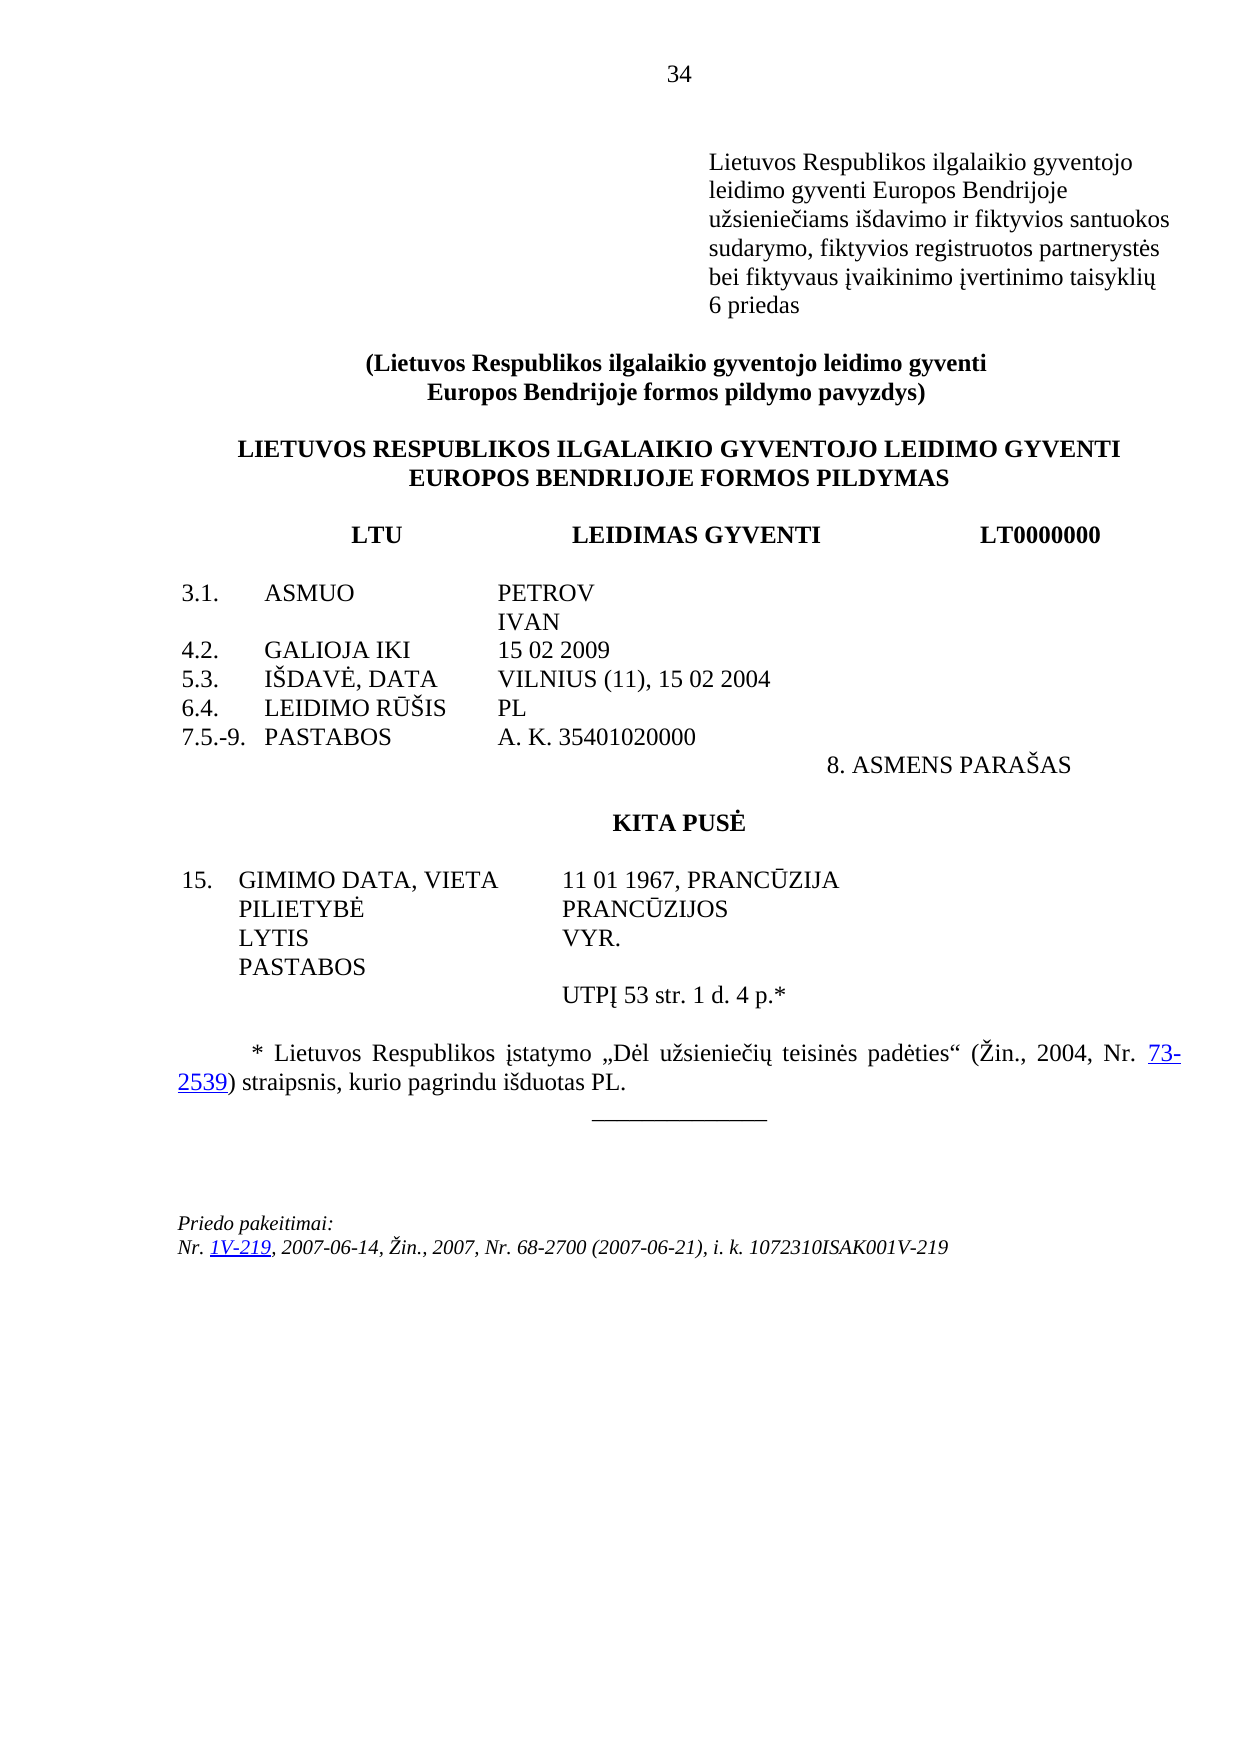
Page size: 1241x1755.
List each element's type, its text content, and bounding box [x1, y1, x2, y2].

table_cell [177, 607, 260, 636]
table_cell GALIOJA IKI [260, 636, 493, 664]
text LIETUVOS RESPUBLIKOS ILGALAIKIO GYVENTOJO LEIDIMO GYVENTI EUROPOS BENDRIJOJE FORMOS PILDYMAS [177, 434, 1181, 492]
table_cell [899, 636, 1181, 664]
table_cell 5.3. [177, 664, 260, 693]
text KITA PUSĖ [177, 808, 1181, 837]
table_cell 4.2. [177, 636, 260, 664]
table_cell VYR. [558, 923, 901, 952]
table_header LT0000000 [899, 521, 1181, 549]
text Europos Bendrijoje formos pildymo pavyzdys) [177, 377, 1181, 406]
table_cell 7.5.-9. [177, 722, 260, 751]
table_cell [901, 981, 1181, 1009]
table_cell [899, 607, 1181, 636]
table_cell [177, 751, 260, 779]
table_cell [177, 923, 234, 952]
table_header 11 01 1967, PRANCŪZIJA [558, 866, 901, 894]
table_header [901, 866, 1181, 894]
text Lietuvos Respublikos ilgalaikio gyventojo [177, 147, 1181, 176]
table_cell [558, 952, 901, 981]
table_header [177, 521, 260, 549]
table_cell [260, 549, 493, 578]
table_cell PETROV [493, 578, 899, 607]
table_cell PRANCŪZIJOS [558, 894, 901, 923]
table_cell 15 02 2009 [493, 636, 899, 664]
table_cell [901, 952, 1181, 981]
table_cell [260, 751, 493, 779]
table_cell VILNIUS (11), 15 02 2004 [493, 664, 899, 693]
table_header LTU [260, 521, 493, 549]
table_cell [177, 894, 234, 923]
text * Lietuvos Respublikos įstatymo „Dėl užsieniečių teisinės padėties“ (Žin., 2004, Nr. 73-2539) straipsnis, kurio pagrindu išduotas PL. [177, 1038, 1181, 1096]
table_cell [899, 578, 1181, 607]
table_cell 6.4. [177, 693, 260, 722]
text bei fiktyvaus įvaikinimo įvertinimo taisyklių [177, 262, 1181, 291]
text 6 priedas [177, 291, 1181, 319]
table_cell 8. ASMENS PARAŠAS [823, 751, 1181, 779]
table_cell LYTIS [234, 923, 558, 952]
table_cell IVAN [493, 607, 899, 636]
table_cell [260, 607, 493, 636]
table_cell [901, 923, 1181, 952]
text ______________ [177, 1096, 1181, 1124]
table_cell [493, 549, 899, 578]
table_cell A. K. 35401020000 [493, 722, 899, 751]
text leidimo gyventi Europos Bendrijoje [177, 176, 1181, 204]
text Nr. 1V-219, 2007-06-14, Žin., 2007, Nr. 68-2700 (2007-06-21), i. k. 1072310ISAK001V-219 [177, 1235, 1181, 1259]
table_cell ASMUO [260, 578, 493, 607]
table_cell [899, 664, 1181, 693]
table_cell [177, 981, 234, 1009]
table_header GIMIMO DATA, VIETA [234, 866, 558, 894]
table_cell PASTABOS [234, 952, 558, 981]
table_cell PASTABOS [260, 722, 493, 751]
table_cell UTPĮ 53 str. 1 d. 4 p.* [558, 981, 901, 1009]
table_cell [177, 952, 234, 981]
table_cell LEIDIMO RŪŠIS [260, 693, 493, 722]
table_header LEIDIMAS GYVENTI [493, 521, 899, 549]
table_cell [899, 693, 1181, 722]
table_header 15. [177, 866, 234, 894]
table_cell IŠDAVĖ, DATA [260, 664, 493, 693]
table_cell [177, 549, 260, 578]
text Priedo pakeitimai: [177, 1211, 1181, 1235]
table_cell [901, 894, 1181, 923]
table_cell [899, 549, 1181, 578]
table_cell [493, 751, 822, 779]
table_cell PL [493, 693, 899, 722]
text sudarymo, fiktyvios registruotos partnerystės [177, 233, 1181, 262]
text užsieniečiams išdavimo ir fiktyvios santuokos [177, 204, 1181, 233]
table_cell 3.1. [177, 578, 260, 607]
table_cell [234, 981, 558, 1009]
table_cell PILIETYBĖ [234, 894, 558, 923]
text (Lietuvos Respublikos ilgalaikio gyventojo leidimo gyventi [177, 348, 1181, 377]
table_cell [899, 722, 1181, 751]
